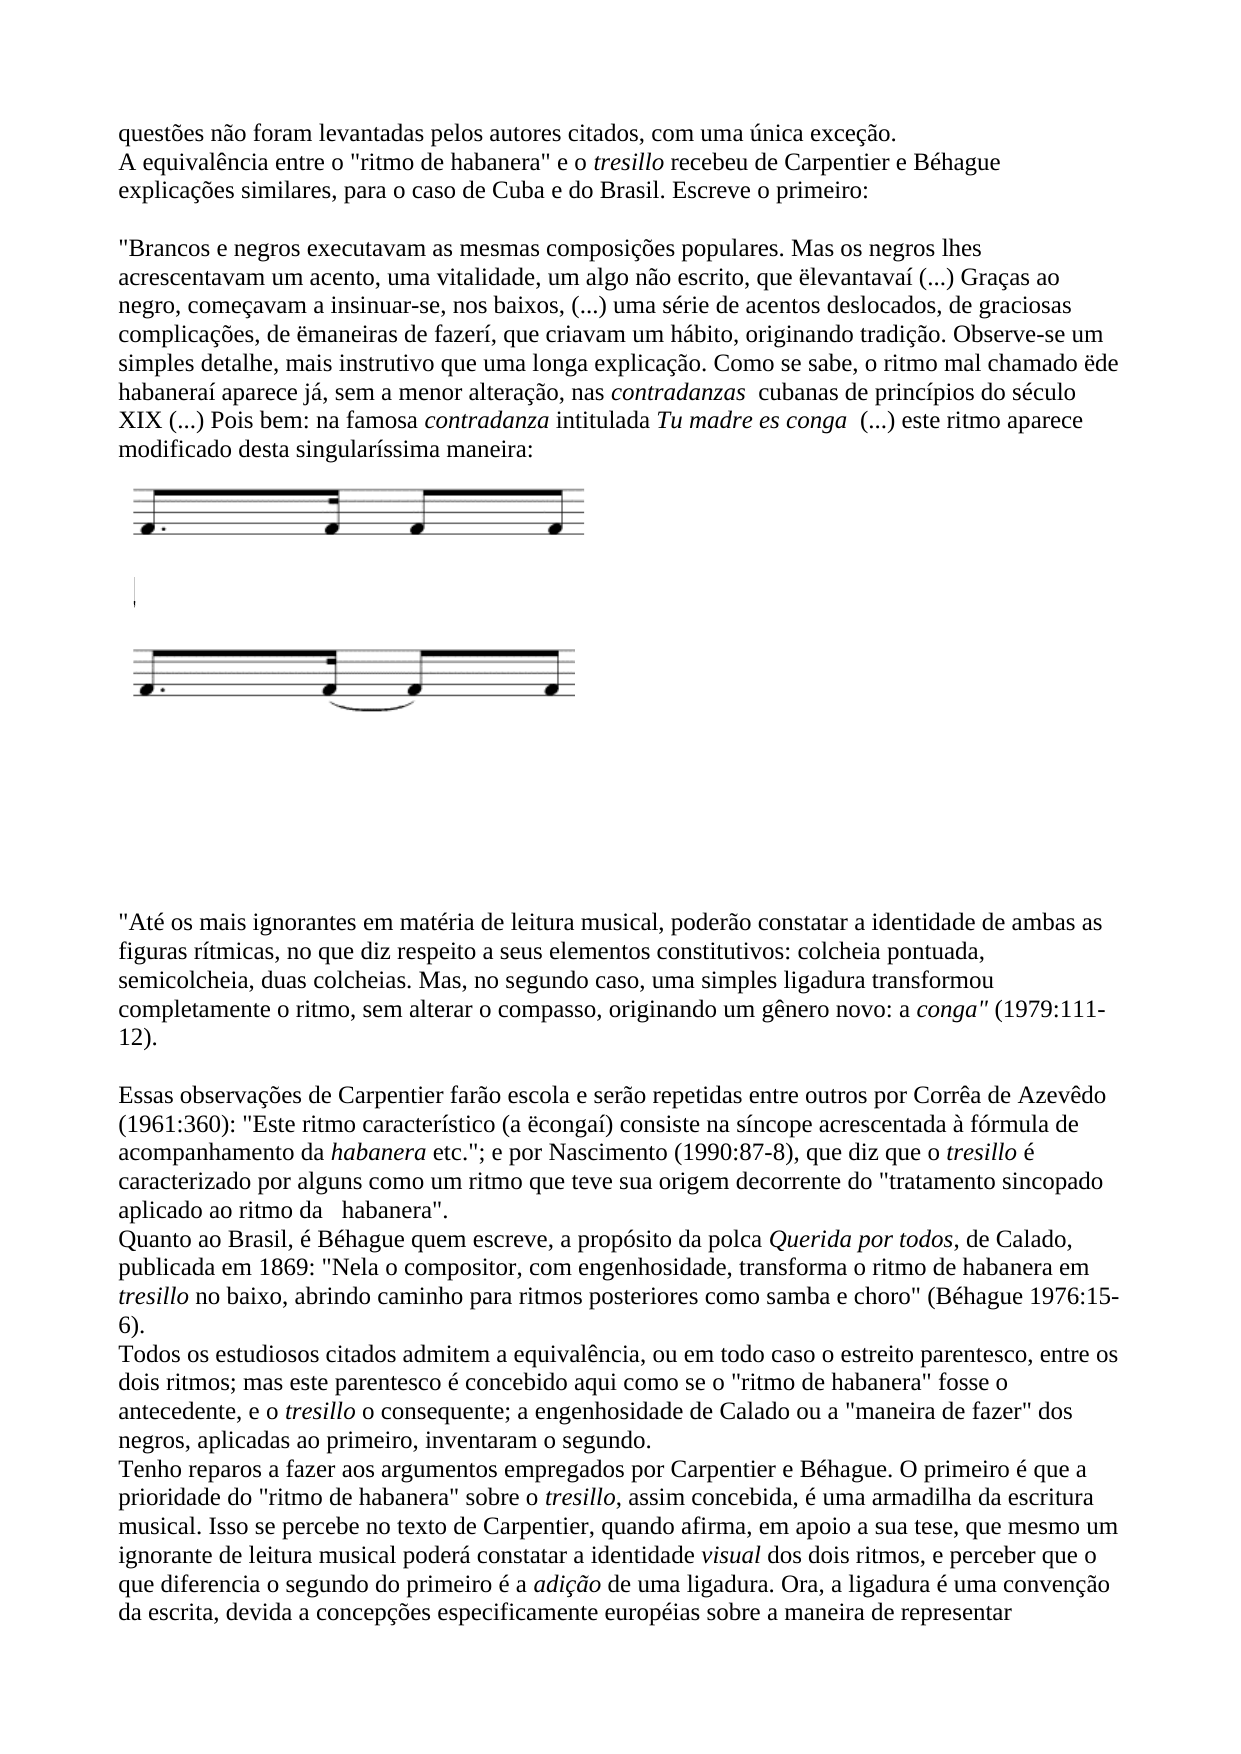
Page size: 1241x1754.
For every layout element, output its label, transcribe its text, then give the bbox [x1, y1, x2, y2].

text Quanto ao Brasil, é Béhague quem escreve, a propósito da polca Querida por todos, de Calado, publicada em 1869: "Nela o compositor, com engenhosidade, transforma o ritmo de habanera em tresillo no baixo, abrindo caminho para ritmos posteriores como samba e choro" (Béhague 1976:15-6). [118, 1224, 1122, 1339]
picture [133, 627, 575, 728]
text Tenho reparos a fazer aos argumentos empregados por Carpentier e Béhague. O primeiro é que a prioridade do "ritmo de habanera" sobre o tresillo, assim concebida, é uma armadilha da escritura musical. Isso se percebe no texto de Carpentier, quando afirma, em apoio a sua tese, que mesmo um ignorante de leitura musical poderá constatar a identidade visual dos dois ritmos, e perceber que o que diferencia o segundo do primeiro é a adição de uma ligadura. Ora, a ligadura é uma convenção da escrita, devida a concepções especificamente européias sobre a maneira de representar [118, 1454, 1122, 1626]
text questões não foram levantadas pelos autores citados, com uma única exceção. A equivalência entre o "ritmo de habanera" e o tresillo recebeu de Carpentier e Béhague explicações similares, para o caso de Cuba e do Brasil. Escreve o primeiro: [118, 118, 1122, 233]
text Todos os estudiosos citados admitem a equivalência, ou em todo caso o estreito parentesco, entre os dois ritmos; mas este parentesco é concebido aqui como se o "ritmo de habanera" fosse o antecedente, e o tresillo o consequente; a engenhosidade de Calado ou a "maneira de fazer" dos negros, aplicadas ao primeiro, inventaram o segundo. [118, 1339, 1122, 1454]
picture [133, 470, 585, 562]
text Essas observações de Carpentier farão escola e serão repetidas entre outros por Corrêa de Azevêdo (1961:360): "Este ritmo característico (a ëcongaí) consiste na síncope acrescentada à fórmula de acompanhamento da habanera etc."; e por Nascimento (1990:87-8), que diz que o tresillo é caracterizado por alguns como um ritmo que teve sua origem decorrente do "tratamento sincopado aplicado ao ritmo da habanera". [118, 1051, 1122, 1224]
text "Brancos e negros executavam as mesmas composições populares. Mas os negros lhes acrescentavam um acento, uma vitalidade, um algo não escrito, que ëlevantavaí (...) Graças ao negro, começavam a insinuar-se, nos baixos, (...) uma série de acentos deslocados, de graciosas complicações, de ëmaneiras de fazerí, que criavam um hábito, originando tradição. Observe-se um simples detalhe, mais instrutivo que uma longa explicação. Como se sabe, o ritmo mal chamado ëde habaneraí aparece já, sem a menor alteração, nas contradanzas cubanas de princípios do século XIX (...) Pois bem: na famosa contradanza intitulada Tu madre es conga (...) este ritmo aparece modificado desta singularíssima maneira: [118, 233, 1122, 463]
text "Até os mais ignorantes em matéria de leitura musical, poderão constatar a identidade de ambas as figuras rítmicas, no que diz respeito a seus elementos constitutivos: colcheia pontuada, semicolcheia, duas colcheias. Mas, no segundo caso, uma simples ligadura transformou completamente o ritmo, sem alterar o compasso, originando um gênero novo: a conga" (1979:111-12). [118, 907, 1122, 1051]
